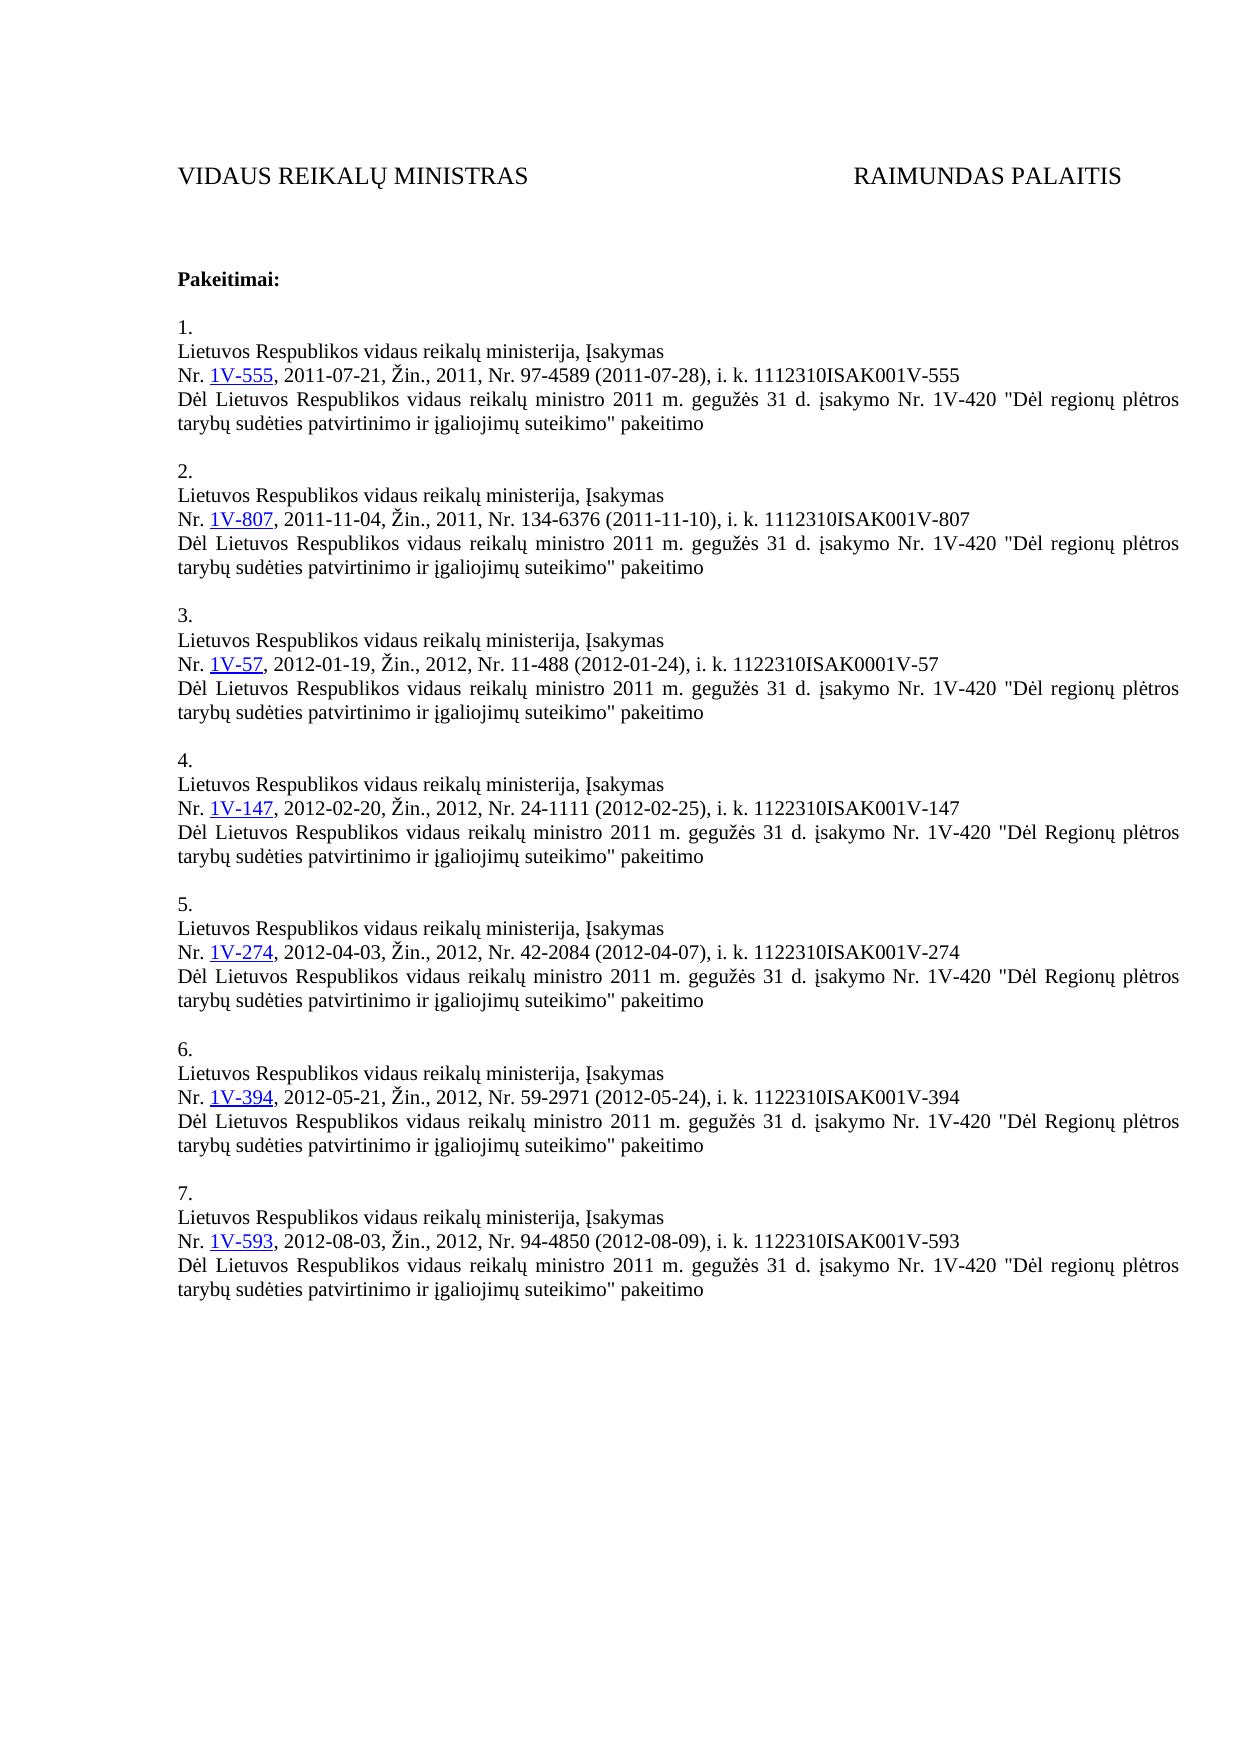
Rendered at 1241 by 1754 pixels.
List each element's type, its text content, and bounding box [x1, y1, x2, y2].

text Lietuvos Respublikos vidaus reikalų ministerija, Įsakymas [177, 627, 1181, 652]
text Nr. 1V-593, 2012-08-03, Žin., 2012, Nr. 94-4850 (2012-08-09), i. k. 1122310ISAK001V-593 [177, 1229, 1181, 1253]
text 3. [177, 603, 1181, 627]
text Nr. 1V-147, 2012-02-20, Žin., 2012, Nr. 24-1111 (2012-02-25), i. k. 1122310ISAK001V-147 [177, 796, 1181, 820]
text Lietuvos Respublikos vidaus reikalų ministerija, Įsakymas [177, 339, 1181, 363]
text Nr. 1V-555, 2011-07-21, Žin., 2011, Nr. 97-4589 (2011-07-28), i. k. 1112310ISAK001V-555 [177, 363, 1181, 387]
text Dėl Lietuvos Respublikos vidaus reikalų ministro 2011 m. gegužės 31 d. įsakymo Nr. 1V-420 "Dėl regionų plėtros tarybų sudėties patvirtinimo ir įgaliojimų suteikimo" pakeitimo [177, 676, 1181, 724]
text Dėl Lietuvos Respublikos vidaus reikalų ministro 2011 m. gegužės 31 d. įsakymo Nr. 1V-420 "Dėl Regionų plėtros tarybų sudėties patvirtinimo ir įgaliojimų suteikimo" pakeitimo [177, 1109, 1181, 1157]
text Lietuvos Respublikos vidaus reikalų ministerija, Įsakymas [177, 772, 1181, 796]
text 4. [177, 748, 1181, 772]
text Nr. 1V-394, 2012-05-21, Žin., 2012, Nr. 59-2971 (2012-05-24), i. k. 1122310ISAK001V-394 [177, 1085, 1181, 1109]
text Pakeitimai: [177, 267, 1181, 291]
text 1. [177, 315, 1181, 339]
text Dėl Lietuvos Respublikos vidaus reikalų ministro 2011 m. gegužės 31 d. įsakymo Nr. 1V-420 "Dėl Regionų plėtros tarybų sudėties patvirtinimo ir įgaliojimų suteikimo" pakeitimo [177, 820, 1181, 868]
text Nr. 1V-807, 2011-11-04, Žin., 2011, Nr. 134-6376 (2011-11-10), i. k. 1112310ISAK001V-807 [177, 507, 1181, 531]
text Lietuvos Respublikos vidaus reikalų ministerija, Įsakymas [177, 916, 1181, 940]
text Lietuvos Respublikos vidaus reikalų ministerija, Įsakymas [177, 483, 1181, 507]
text Nr. 1V-57, 2012-01-19, Žin., 2012, Nr. 11-488 (2012-01-24), i. k. 1122310ISAK0001V-57 [177, 652, 1181, 676]
text Vidaus reikalų ministras Raimundas Palaitis [177, 161, 1181, 190]
text Lietuvos Respublikos vidaus reikalų ministerija, Įsakymas [177, 1061, 1181, 1085]
text 6. [177, 1037, 1181, 1061]
text Nr. 1V-274, 2012-04-03, Žin., 2012, Nr. 42-2084 (2012-04-07), i. k. 1122310ISAK001V-274 [177, 940, 1181, 964]
text Dėl Lietuvos Respublikos vidaus reikalų ministro 2011 m. gegužės 31 d. įsakymo Nr. 1V-420 "Dėl Regionų plėtros tarybų sudėties patvirtinimo ir įgaliojimų suteikimo" pakeitimo [177, 964, 1181, 1012]
text 7. [177, 1181, 1181, 1205]
text 2. [177, 459, 1181, 483]
text Dėl Lietuvos Respublikos vidaus reikalų ministro 2011 m. gegužės 31 d. įsakymo Nr. 1V-420 "Dėl regionų plėtros tarybų sudėties patvirtinimo ir įgaliojimų suteikimo" pakeitimo [177, 531, 1181, 579]
text 5. [177, 892, 1181, 916]
text Dėl Lietuvos Respublikos vidaus reikalų ministro 2011 m. gegužės 31 d. įsakymo Nr. 1V-420 "Dėl regionų plėtros tarybų sudėties patvirtinimo ir įgaliojimų suteikimo" pakeitimo [177, 1253, 1181, 1301]
text Lietuvos Respublikos vidaus reikalų ministerija, Įsakymas [177, 1205, 1181, 1229]
text Dėl Lietuvos Respublikos vidaus reikalų ministro 2011 m. gegužės 31 d. įsakymo Nr. 1V-420 "Dėl regionų plėtros tarybų sudėties patvirtinimo ir įgaliojimų suteikimo" pakeitimo [177, 387, 1181, 435]
